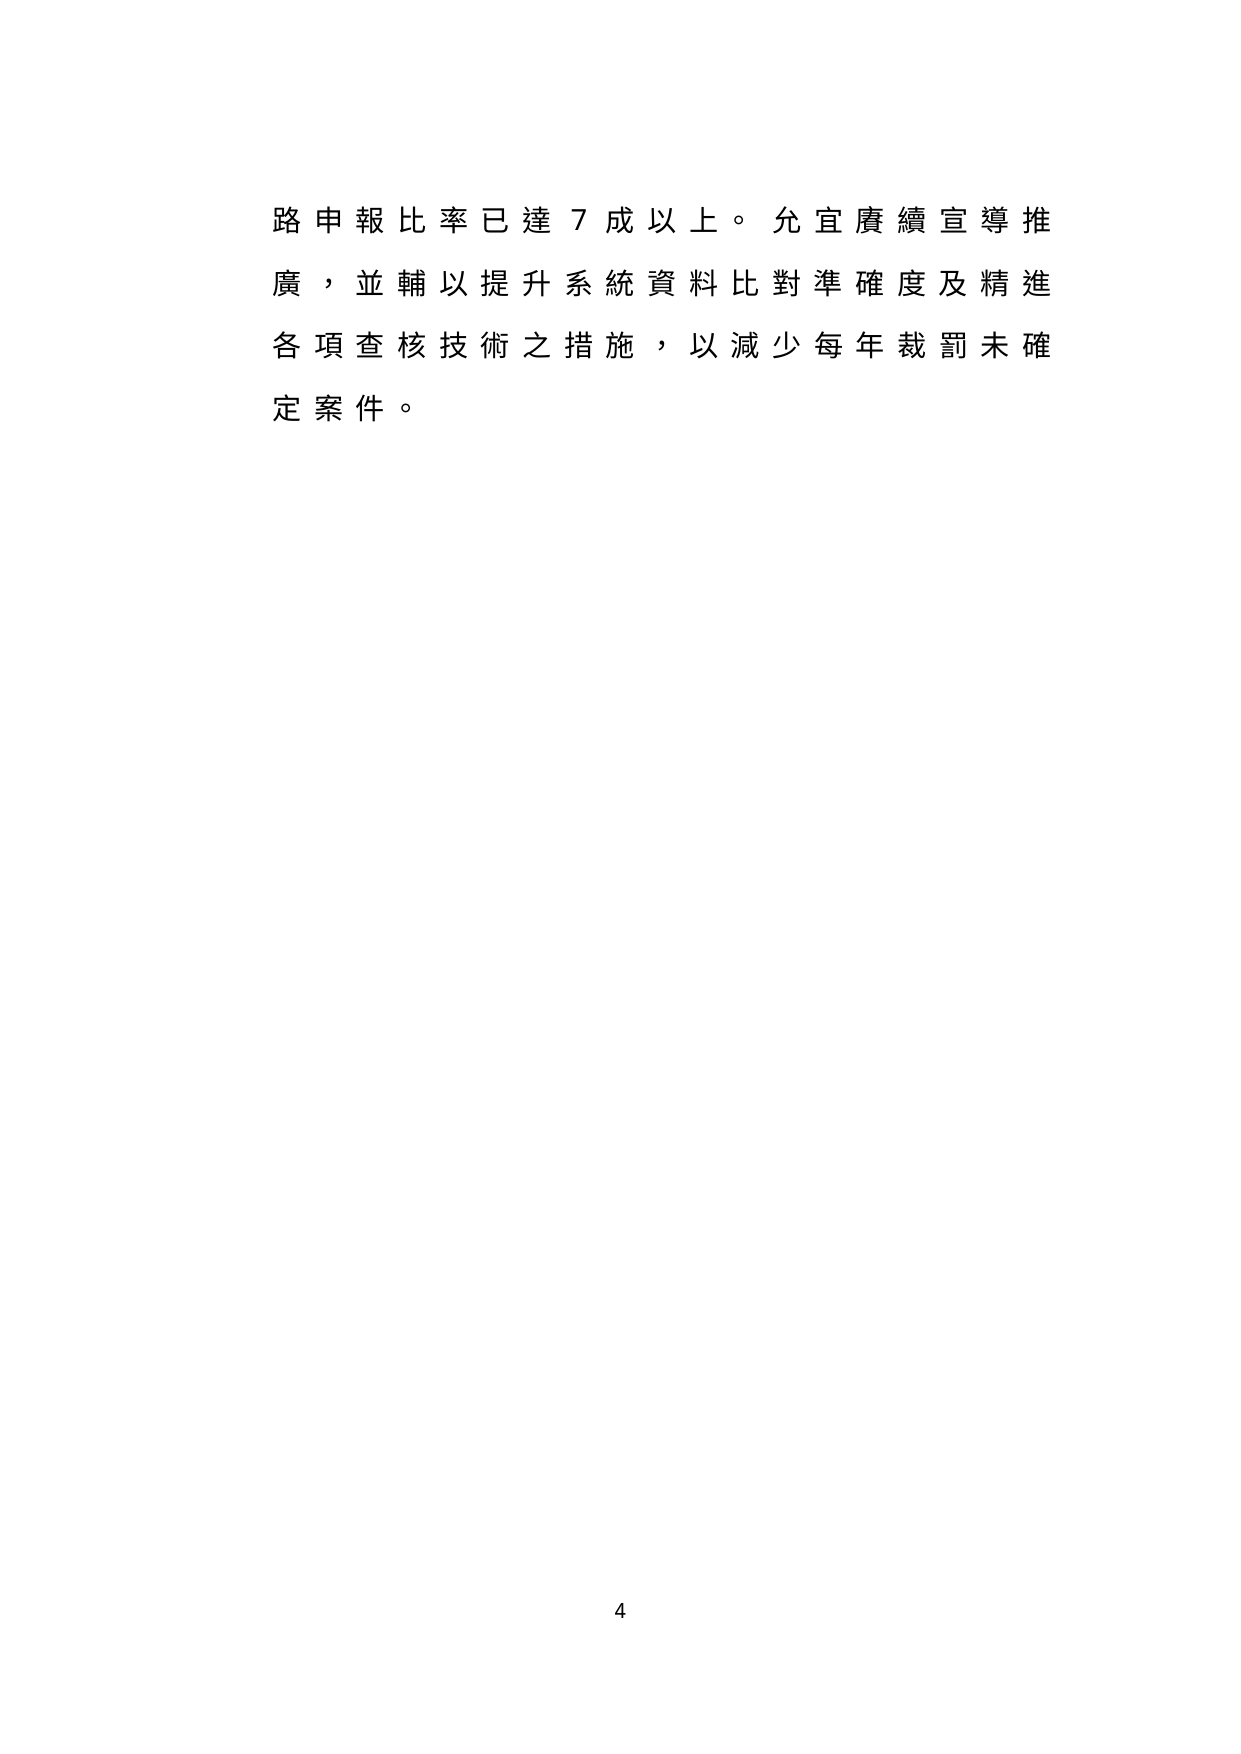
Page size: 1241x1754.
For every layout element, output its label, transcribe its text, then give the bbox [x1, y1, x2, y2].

text 路申報比率已達7成以上。允宜賡續宣導推廣，並輔以提升系統資料比對準確度及精進各項查核技術之措施，以減少每年裁罰未確定案件。 [242, 177, 1058, 427]
